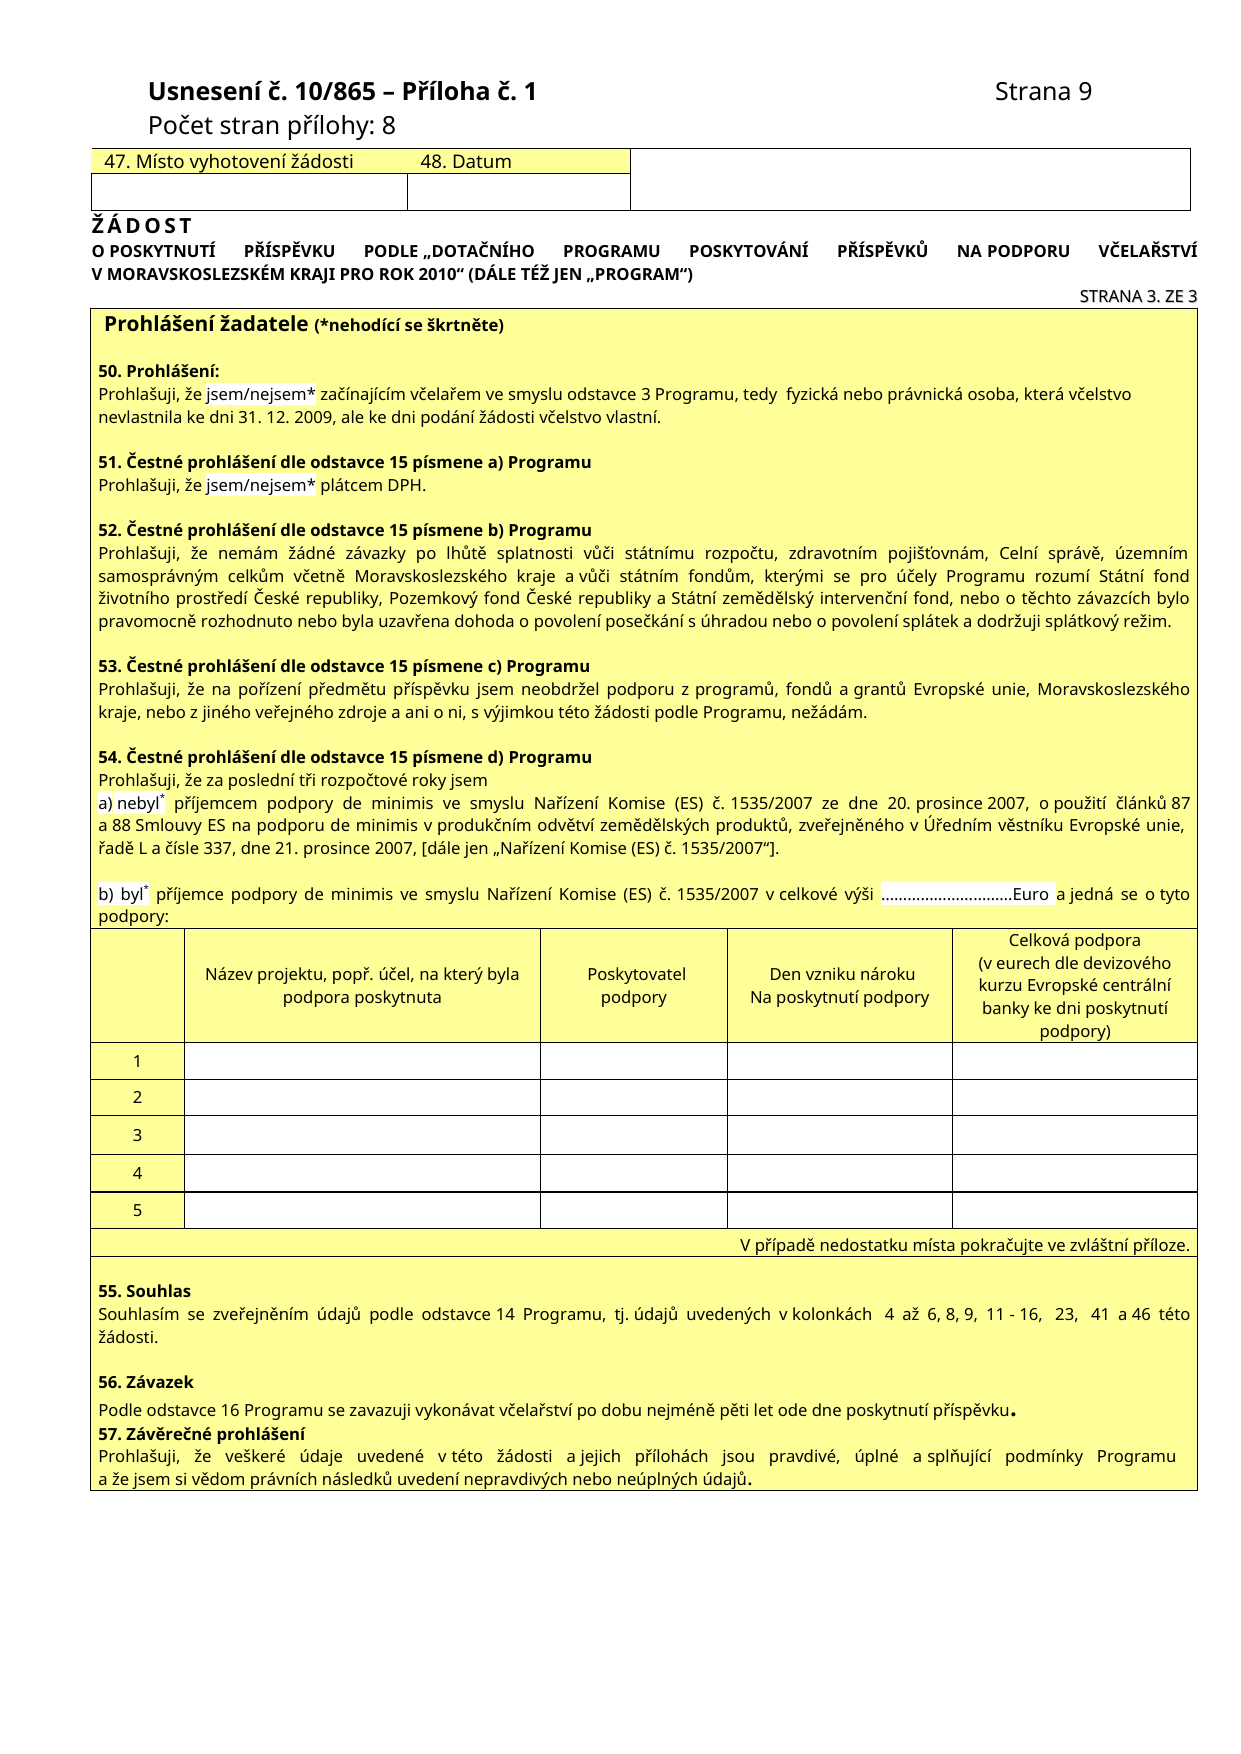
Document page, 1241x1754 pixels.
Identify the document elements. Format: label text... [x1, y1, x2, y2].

table_cell 4 [91, 1155, 184, 1191]
table_cell 5 [91, 1193, 184, 1228]
table_cell [953, 1116, 1197, 1154]
table_cell [953, 1080, 1197, 1115]
table_cell [728, 1080, 952, 1115]
table_cell 50. Prohlášení: Prohlašuji, že jsem/nejsem* začínajícím včelařem ve smyslu odstavce 3 Programu, tedy fyzická nebo právnická osoba, která včelstvo nevlastnila ke dni 31. 12. 2009, ale ke dni podání žádosti včelstvo vlastní. [91, 337, 1197, 428]
table_header Prohlášení žadatele (*nehodící se škrtněte) [91, 309, 1197, 337]
table_cell [953, 1193, 1197, 1228]
table_header [631, 149, 1190, 210]
table_cell 54. Čestné prohlášení dle odstavce 15 písmene d) Programu Prohlašuji, že za poslední tři rozpočtové roky jsem a) nebyl* příjemcem podpory de minimis ve smyslu Nařízení Komise (ES) č. 1535/2007 ze dne 20. prosince 2007, o použití článků 87 a 88 Smlouvy ES na podporu de minimis v produkčním odvětví zemědělských produktů, zveřejněného v Úředním věstníku Evropské unie, řadě L a čísle 337, dne 21. prosince 2007, [dále jen „Nařízení Komise (ES) č. 1535/2007“]. b) byl* příjemce podpory de minimis ve smyslu Nařízení Komise (ES) č. 1535/2007 v celkové výši …………………………Euro a jedná se o tyto podpory: [91, 723, 1197, 927]
table_cell 48. Datum [407, 149, 630, 173]
table_cell [541, 1080, 727, 1115]
text žádost [92, 211, 1197, 239]
table_cell [185, 1080, 540, 1115]
table_cell [185, 1193, 540, 1228]
table_cell 52. Čestné prohlášení dle odstavce 15 písmene b) Programu Prohlašuji, že nemám žádné závazky po lhůtě splatnosti vůči státnímu rozpočtu, zdravotním pojišťovnám, Celní správě, územním samosprávným celkům včetně Moravskoslezského kraje a vůči státním fondům, kterými se pro účely Programu rozumí Státní fond životního prostředí České republiky, Pozemkový fond České republiky a Státní zemědělský intervenční fond, nebo o těchto závazcích bylo pravomocně rozhodnuto nebo byla uzavřena dohoda o povolení posečkání s úhradou nebo o povolení splátek a dodržuji splátkový režim. [91, 496, 1197, 632]
table_cell V případě nedostatku místa pokračujte ve zvláštní příloze. [91, 1229, 1197, 1256]
table_cell 55. Souhlas Souhlasím se zveřejněním údajů podle odstavce 14 Programu, tj. údajů uvedených v kolonkách 4 až 6, 8, 9, 11 - 16, 23, 41 a 46 této žádosti. [91, 1257, 1197, 1371]
table_cell Celková podpora (v eurech dle devizového kurzu Evropské centrální banky ke dni poskytnutí podpory) [953, 929, 1197, 1042]
table_cell [728, 1116, 952, 1154]
table_cell 51. Čestné prohlášení dle odstavce 15 písmene a) Programu Prohlašuji, že jsem/nejsem* plátcem DPH. [91, 428, 1197, 496]
text o poskytnutí příspěvku podle „DOTAČNÍHO programu poskytování příspěvků na podporu včelařství v moravskoslezském kraji pro rok 2010“ (dále též jen „program“) [91, 239, 1197, 285]
table_cell 2 [91, 1080, 184, 1115]
table_cell [541, 1155, 727, 1191]
table_cell [185, 1155, 540, 1191]
table_cell 3 [91, 1116, 184, 1154]
text STRANA 3. ZE 3 [148, 285, 1198, 308]
table_cell Název projektu, popř. účel, na který byla podpora poskytnuta [185, 929, 540, 1042]
table_cell [728, 1155, 952, 1191]
table_cell 47. Místo vyhotovení žádosti [91, 148, 407, 173]
table_cell [541, 1116, 727, 1154]
table_cell [541, 1043, 727, 1079]
table_cell Den vzniku nároku Na poskytnutí podpory [728, 929, 952, 1042]
table_cell [185, 1116, 540, 1154]
table_cell [728, 1193, 952, 1228]
table_cell 53. Čestné prohlášení dle odstavce 15 písmene c) Programu Prohlašuji, že na pořízení předmětu příspěvku jsem neobdržel podporu z programů, fondů a grantů Evropské unie, Moravskoslezského kraje, nebo z jiného veřejného zdroje a ani o ni, s výjimkou této žádosti podle Programu, nežádám. [91, 632, 1197, 723]
table_cell [541, 1193, 727, 1228]
table_cell [953, 1043, 1197, 1079]
table_cell Poskytovatel podpory [541, 929, 727, 1042]
table_cell [728, 1043, 952, 1079]
table_cell [92, 174, 407, 210]
table_cell [185, 1043, 540, 1079]
table_cell [91, 929, 184, 1042]
table_cell [953, 1155, 1197, 1191]
table_cell [408, 174, 630, 210]
table_cell 1 [91, 1043, 184, 1079]
